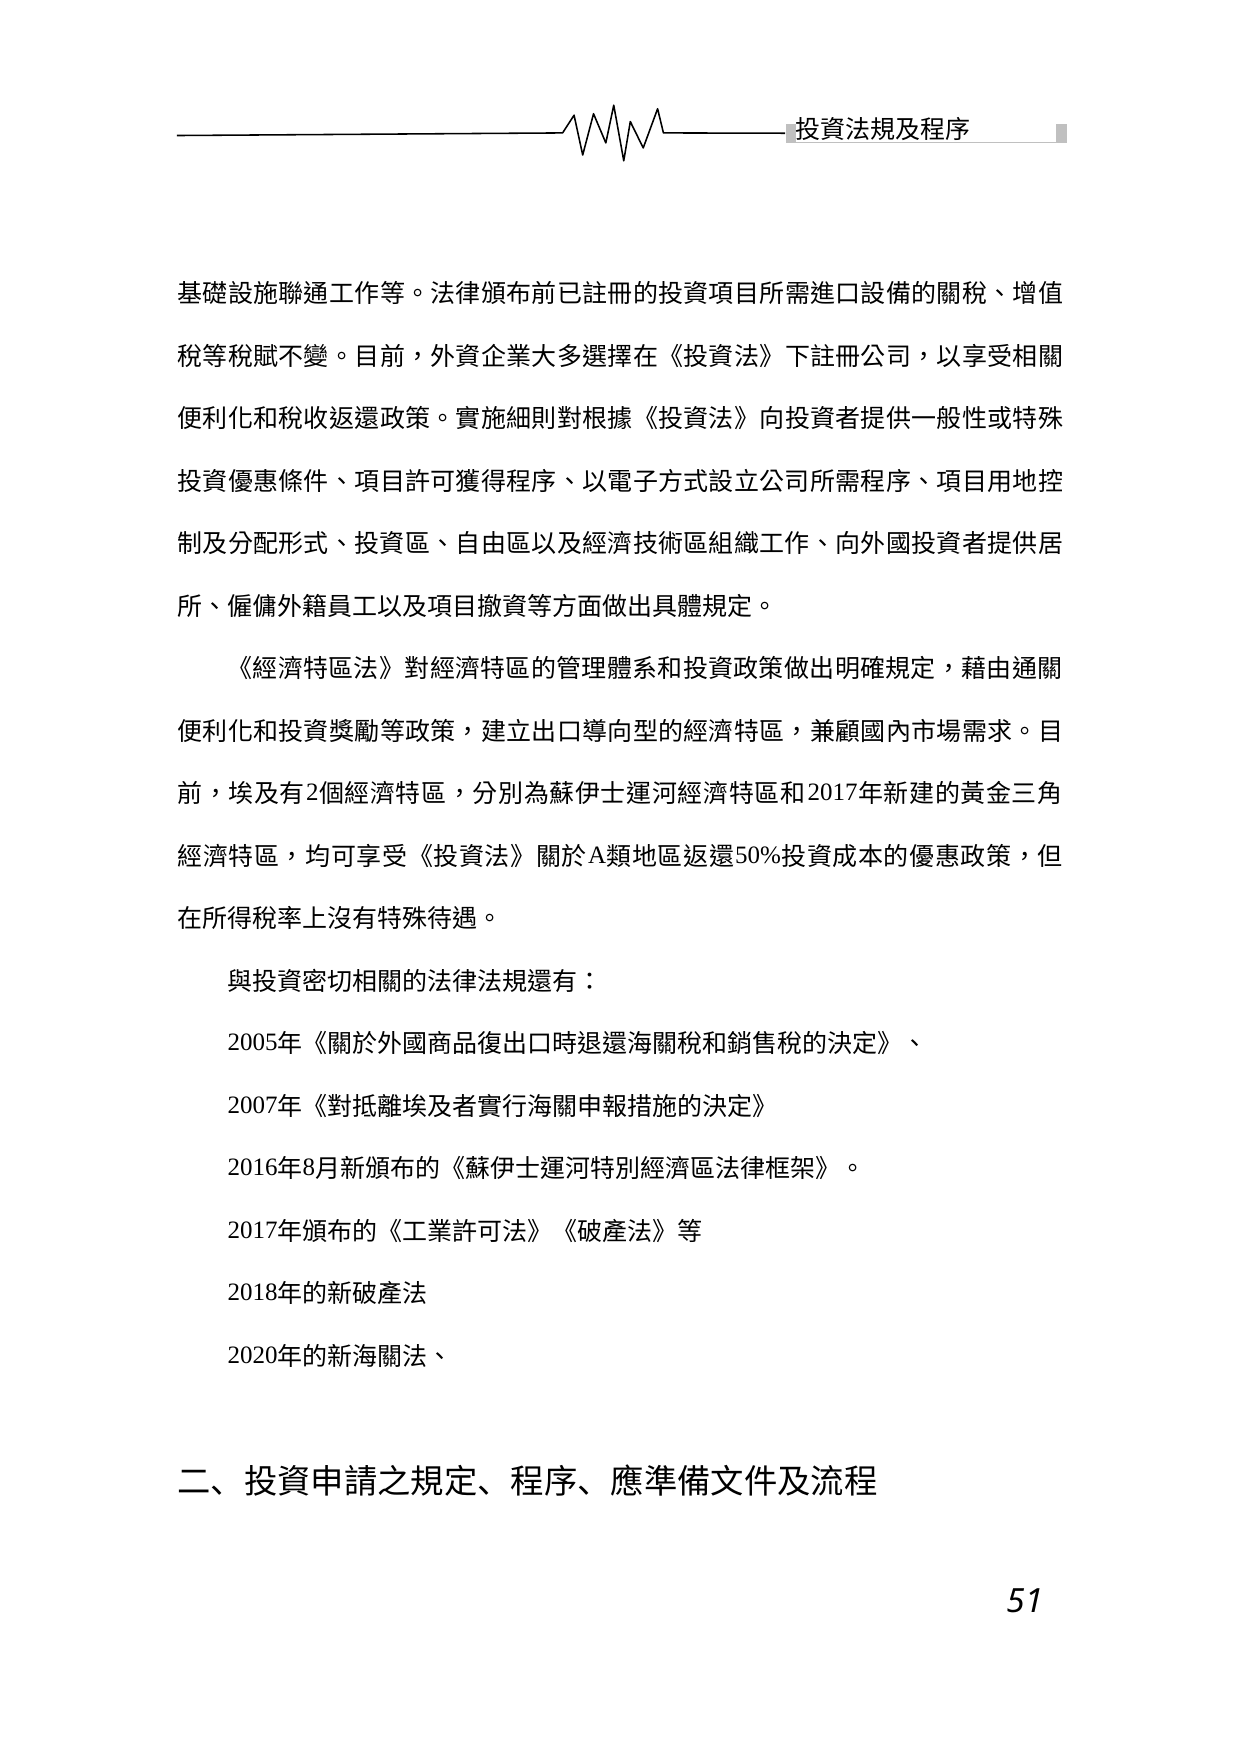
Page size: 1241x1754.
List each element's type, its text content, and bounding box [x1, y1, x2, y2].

text 與投資密切相關的法律法規還有： [177, 938, 1063, 1000]
text 2017年頒布的《工業許可法》《破產法》等 [177, 1188, 1063, 1250]
text 2007年《對抵離埃及者實行海關申報措施的決定》 [177, 1063, 1063, 1125]
text 2016年8月新頒布的《蘇伊士運河特別經濟區法律框架》。 [177, 1125, 1063, 1188]
text 《經濟特區法》對經濟特區的管理體系和投資政策做出明確規定，藉由通關便利化和投資獎勵等政策，建立出口導向型的經濟特區，兼顧國內市場需求。目前，埃及有2個經濟特區，分別為蘇伊士運河經濟特區和2017年新建的黃金三角經濟特區，均可享受《投資法》關於A類地區返還50%投資成本的優惠政策，但在所得稅率上沒有特殊待遇。 [177, 625, 1063, 938]
text 2005年《關於外國商品復出口時退還海關稅和銷售稅的決定》、 [177, 1000, 1063, 1063]
text 2018年的新破產法 [177, 1250, 1063, 1313]
text 二、投資申請之規定、程序、應準備文件及流程 [177, 1438, 1063, 1500]
text 基礎設施聯通工作等。法律頒布前已註冊的投資項目所需進口設備的關稅、增值稅等稅賦不變。目前，外資企業大多選擇在《投資法》下註冊公司，以享受相關便利化和稅收返還政策。實施細則對根據《投資法》向投資者提供一般性或特殊投資優惠條件、項目許可獲得程序、以電子方式設立公司所需程序、項目用地控制及分配形式、投資區、自由區以及經濟技術區組織工作、向外國投資者提供居所、僱傭外籍員工以及項目撤資等方面做出具體規定。 [177, 250, 1063, 625]
text 2020年的新海關法、 [177, 1313, 1063, 1375]
